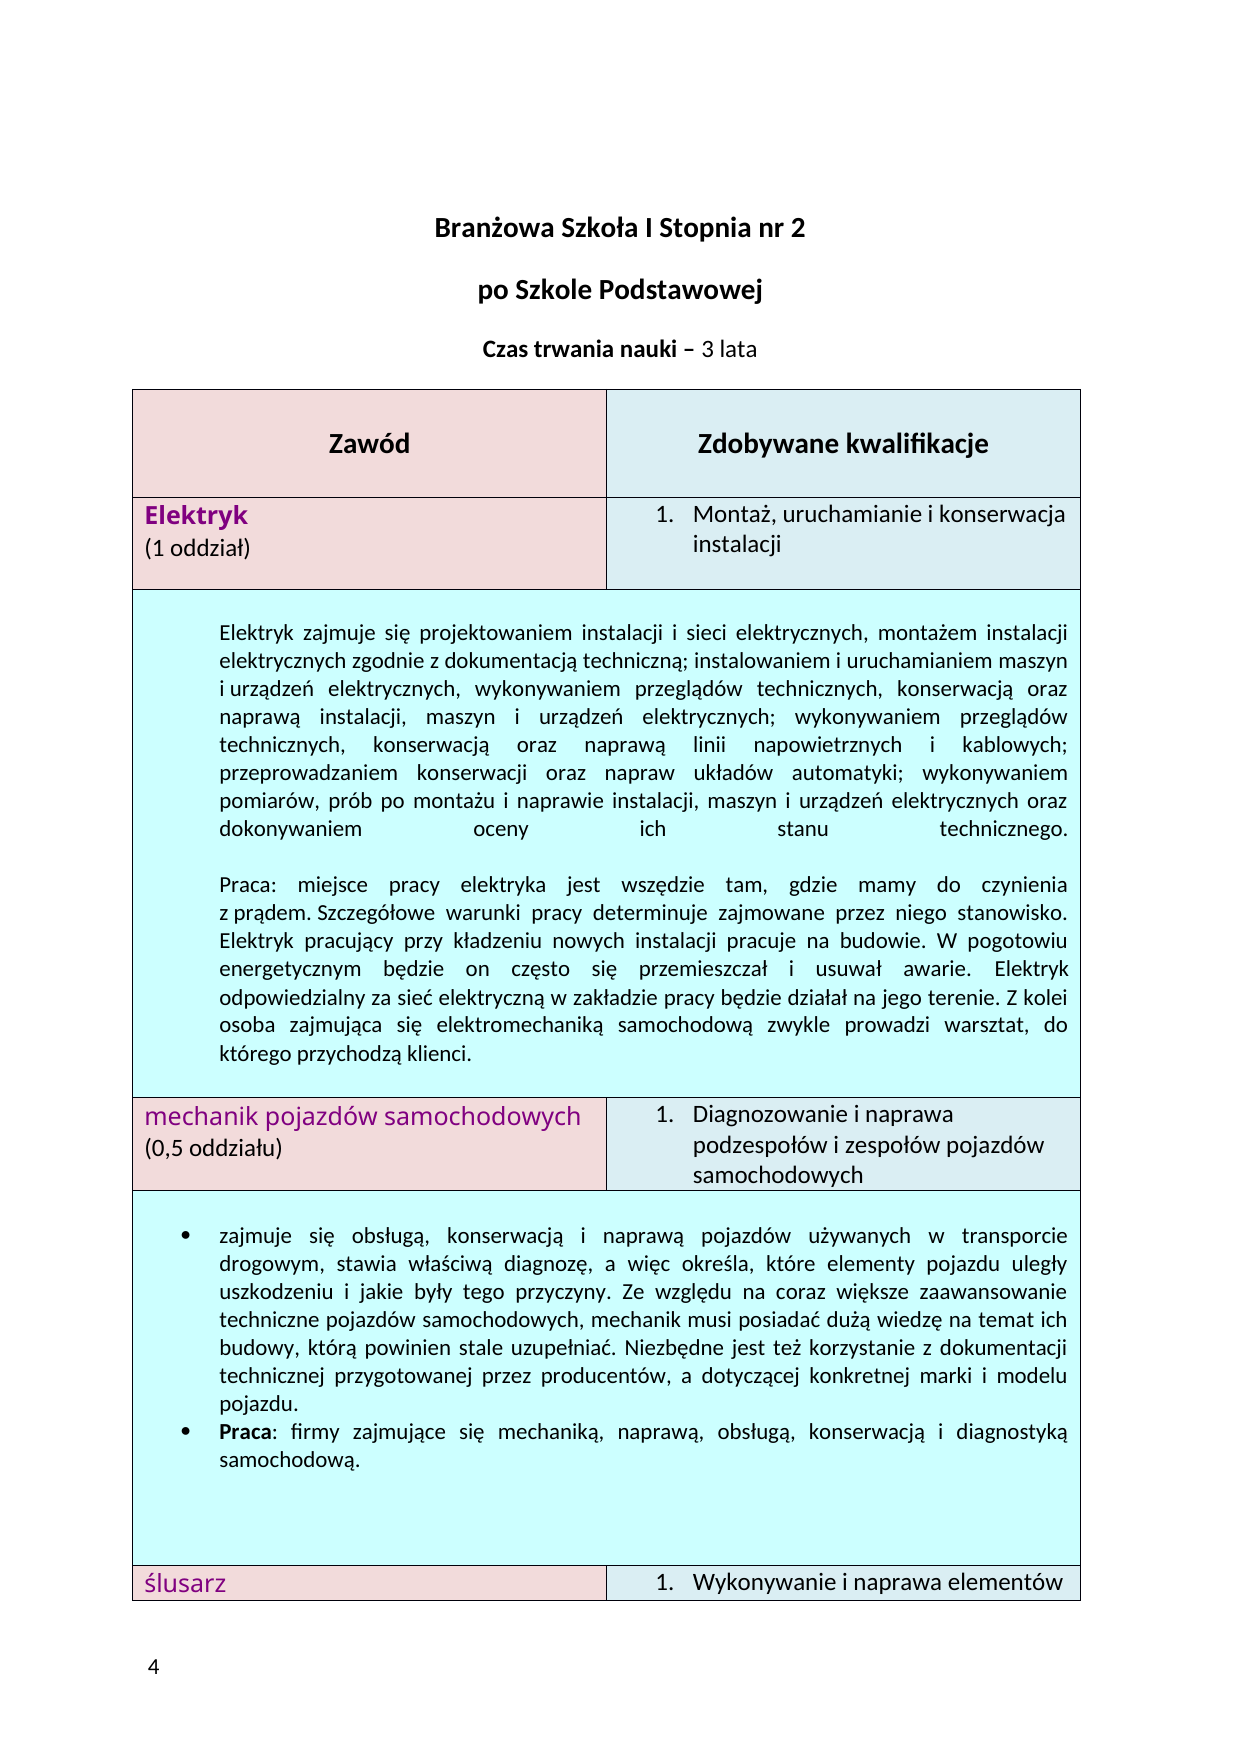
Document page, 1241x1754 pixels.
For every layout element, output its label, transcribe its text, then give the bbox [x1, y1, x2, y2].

table_cell ślusarz [133, 1566, 606, 1600]
text Czas trwania nauki – 3 lata [148, 333, 1093, 363]
table_cell Elektryk (1 oddział) [133, 498, 606, 589]
table_cell zajmuje się obsługą, konserwacją i naprawą pojazdów używanych w transporcie drogowym, stawia właściwą diagnozę, a więc określa, które elementy pojazdu uległy uszkodzeniu i jakie były tego przyczyny. Ze względu na coraz większe zaawansowanie techniczne pojazdów samochodowych, mechanik musi posiadać dużą wiedzę na temat ich budowy, którą powinien stale uzupełniać. Niezbędne jest też korzystanie z dokumentacji technicznej przygotowanej przez producentów, a dotyczącej konkretnej marki i modelu pojazdu. Praca: firmy zajmujące się mechaniką, naprawą, obsługą, konserwacją i diagnostyką samochodową. [133, 1191, 1080, 1565]
table_header Zdobywane kwalifikacje [607, 390, 1080, 497]
table_cell mechanik pojazdów samochodowych (0,5 oddziału) [133, 1098, 606, 1190]
text po Szkole Podstawowej [148, 271, 1093, 307]
table_cell Wykonywanie i naprawa elementów [607, 1566, 1080, 1600]
table_header Zawód [133, 390, 606, 497]
table_cell Diagnozowanie i naprawa podzespołów i zespołów pojazdów samochodowych [607, 1098, 1080, 1190]
table_cell Montaż, uruchamianie i konserwacja instalacji [607, 498, 1080, 589]
table_cell Elektryk zajmuje się projektowaniem instalacji i sieci elektrycznych, montażem instalacji elektrycznych zgodnie z dokumentacją techniczną; instalowaniem i uruchamianiem maszyn i urządzeń elektrycznych, wykonywaniem przeglądów technicznych, konserwacją oraz naprawą instalacji, maszyn i urządzeń elektrycznych; wykonywaniem przeglądów technicznych, konserwacją oraz naprawą linii napowietrznych i kablowych; przeprowadzaniem konserwacji oraz napraw układów automatyki; wykonywaniem pomiarów, prób po montażu i naprawie instalacji, maszyn i urządzeń elektrycznych oraz dokonywaniem oceny ich stanu technicznego. Praca: miejsce pracy elektryka jest wszędzie tam, gdzie mamy do czynienia z prądem. Szczegółowe warunki pracy determinuje zajmowane przez niego stanowisko. Elektryk pracujący przy kładzeniu nowych instalacji pracuje na budowie. W pogotowiu energetycznym będzie on często się przemieszczał i usuwał awarie. Elektryk odpowiedzialny za sieć elektryczną w zakładzie pracy będzie działał na jego terenie. Z kolei osoba zajmująca się elektromechaniką samochodową zwykle prowadzi warsztat, do którego przychodzą klienci. [133, 590, 1080, 1097]
text Branżowa Szkoła I Stopnia nr 2 [148, 209, 1093, 245]
